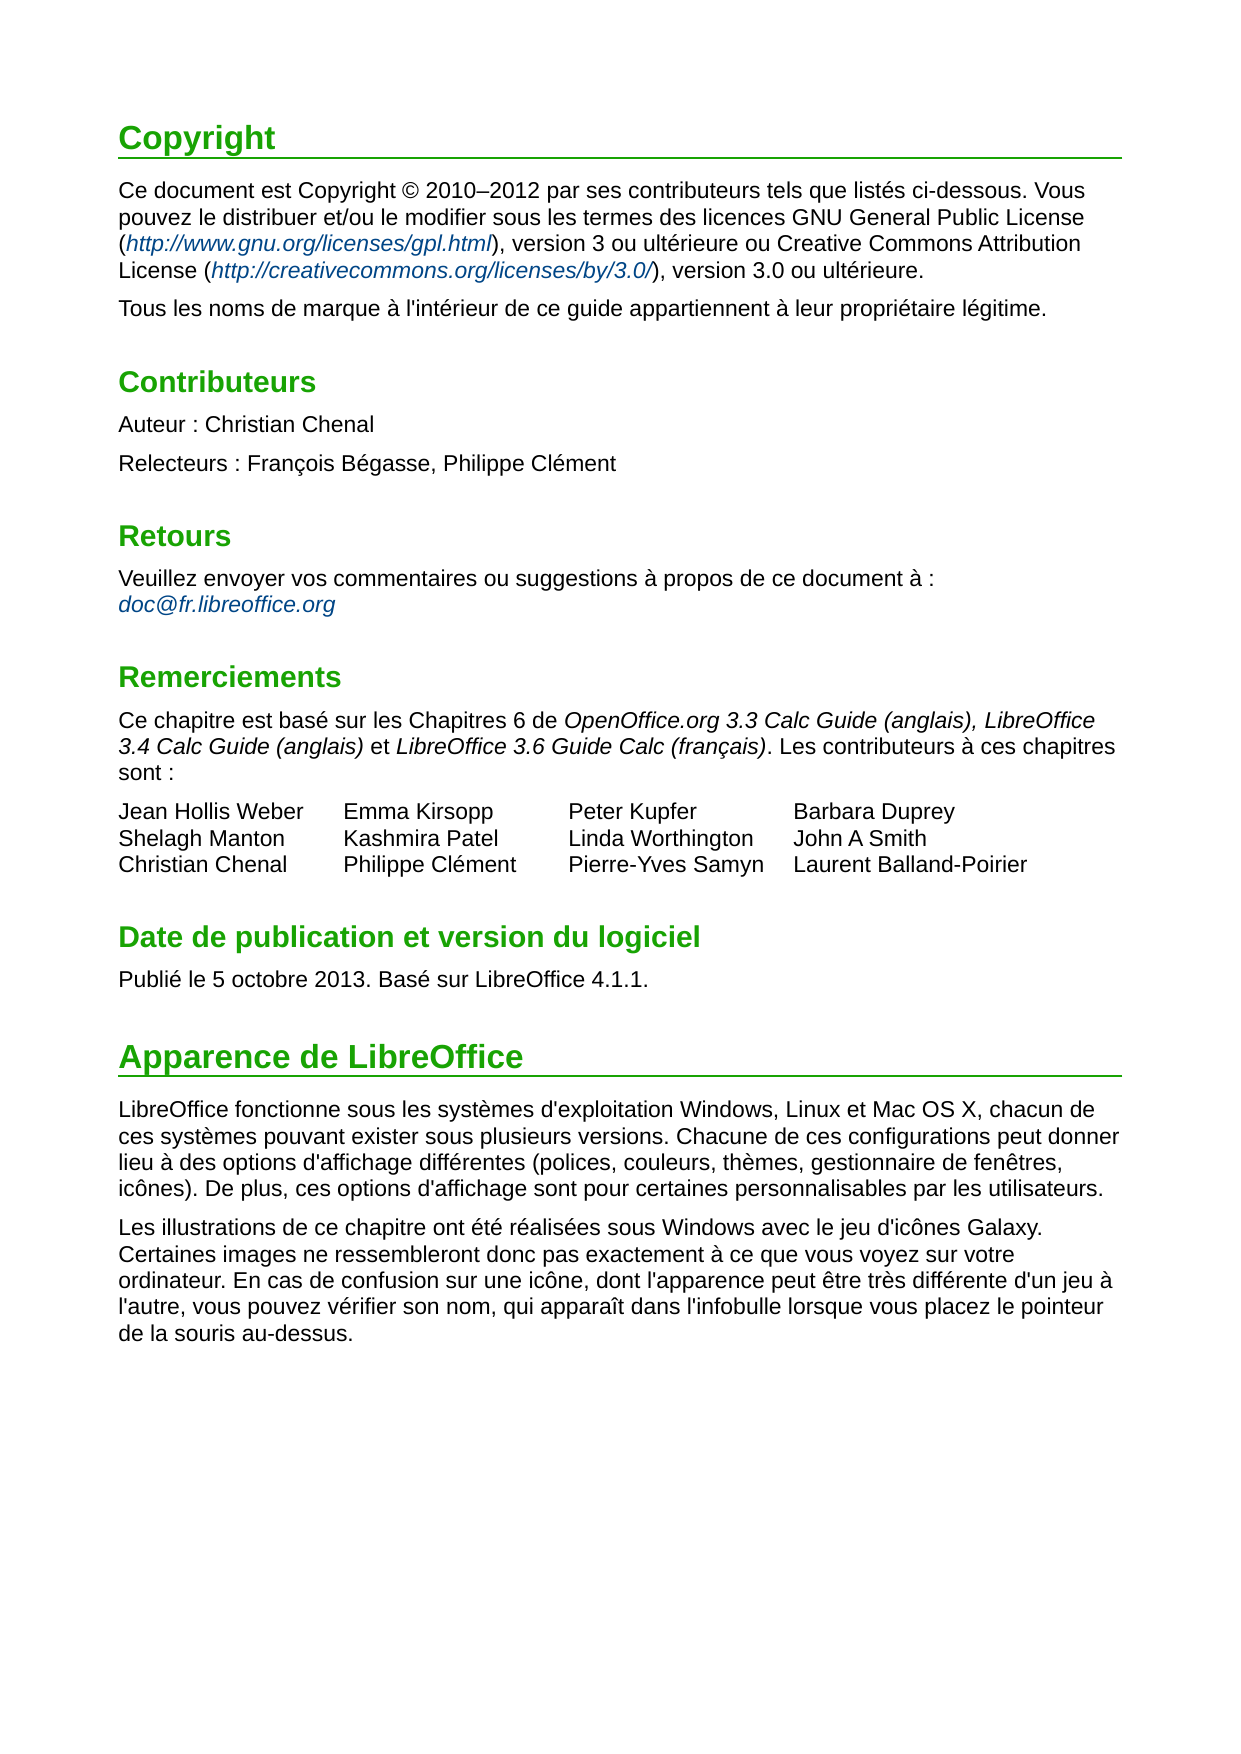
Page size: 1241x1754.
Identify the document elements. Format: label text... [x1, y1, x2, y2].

subtitle Apparence de LibreOffice [118, 1037, 1122, 1075]
text Veuillez envoyer vos commentaires ou suggestions à propos de ce document à : doc@fr.libreoffice.org [118, 565, 1122, 618]
subtitle Copyright [118, 118, 1122, 157]
text LibreOffice fonctionne sous les systèmes d'exploitation Windows, Linux et Mac OS X, chacun de ces systèmes pouvant exister sous plusieurs versions. Chacune de ces configurations peut donner lieu à des options d'affichage différentes (polices, couleurs, thèmes, gestionnaire de fenêtres, icônes). De plus, ces options d'affichage sont pour certaines personnalisables par les utilisateurs. [118, 1096, 1122, 1202]
text Publié le 5 octobre 2013. Basé sur LibreOffice 4.1.1. [118, 966, 1122, 992]
text Ce document est Copyright © 2010–2012 par ses contributeurs tels que listés ci-dessous. Vous pouvez le distribuer et/ou le modifier sous les termes des licences GNU General Public License (http://www.gnu.org/licenses/gpl.html), version 3 ou ultérieure ou Creative Commons Attribution License (http://creativecommons.org/licenses/by/3.0/), version 3.0 ou ultérieure. [118, 177, 1122, 283]
text Ce chapitre est basé sur les Chapitres 6 de OpenOffice.org 3.3 Calc Guide (anglais), LibreOffice 3.4 Calc Guide (anglais) et LibreOffice 3.6 Guide Calc (français). Les contributeurs à ces chapitres sont : [118, 707, 1122, 786]
text Auteur : Christian Chenal [118, 411, 1122, 437]
text Retours [118, 518, 1122, 552]
text Tous les noms de marque à l'intérieur de ce guide appartiennent à leur propriétaire légitime. [118, 295, 1122, 322]
text Date de publication et version du logiciel [118, 919, 1122, 954]
text Les illustrations de ce chapitre ont été réalisées sous Windows avec le jeu d'icônes Galaxy. Certaines images ne ressembleront donc pas exactement à ce que vous voyez sur votre ordinateur. En cas de confusion sur une icône, dont l'apparence peut être très différente d'un jeu à l'autre, vous pouvez vérifier son nom, qui apparaît dans l'infobulle lorsque vous placez le pointeur de la souris au-dessus. [118, 1214, 1122, 1346]
text Jean Hollis Weber Emma Kirsopp Peter Kupfer Barbara Duprey Shelagh Manton Kashmira Patel Linda Worthington John A Smith Christian Chenal Philippe Clément Pierre-Yves Samyn Laurent Balland-Poirier [118, 798, 1122, 877]
text Relecteurs : François Bégasse, Philippe Clément [118, 449, 1122, 476]
text Contributeurs [118, 364, 1122, 398]
text Remerciements [118, 659, 1122, 694]
